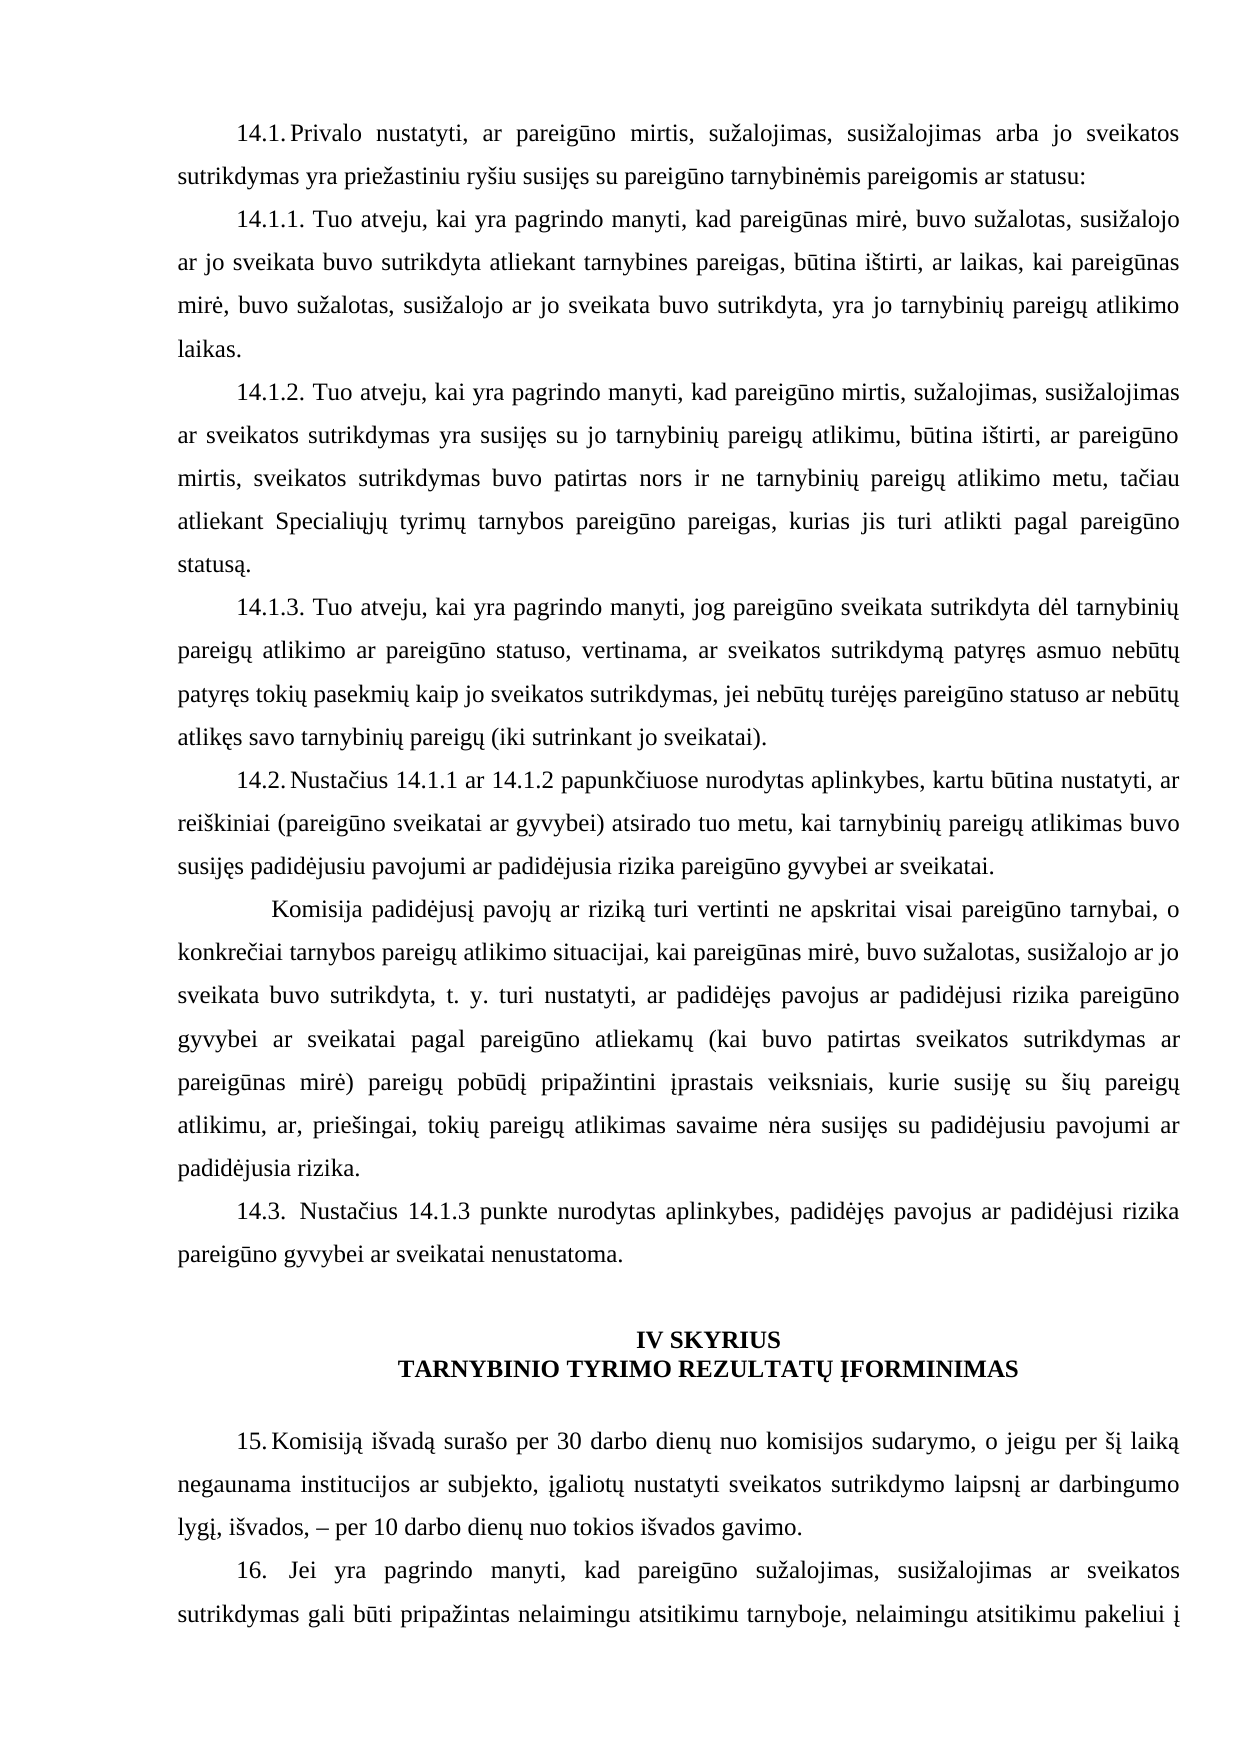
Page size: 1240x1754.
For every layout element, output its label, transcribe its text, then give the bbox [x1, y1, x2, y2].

text TARNYBINIO TYRIMO REZULTATŲ ĮFORMINIMAS [236, 1354, 1181, 1383]
text 16. Jei yra pagrindo manyti, kad pareigūno sužalojimas, susižalojimas ar sveikatos sutrikdymas gali būti pripažintas nelaimingu atsitikimu tarnyboje, nelaimingu atsitikimu pakeliui į [177, 1556, 1181, 1627]
text 14.2. Nustačius 14.1.1 ar 14.1.2 papunkčiuose nurodytas aplinkybes, kartu būtina nustatyti, ar reiškiniai (pareigūno sveikatai ar gyvybei) atsirado tuo metu, kai tarnybinių pareigų atlikimas buvo susijęs padidėjusiu pavojumi ar padidėjusia rizika pareigūno gyvybei ar sveikatai. [177, 765, 1181, 880]
text IV SKYRIUS [236, 1326, 1181, 1354]
text 14.1.2. Tuo atveju, kai yra pagrindo manyti, kad pareigūno mirtis, sužalojimas, susižalojimas ar sveikatos sutrikdymas yra susijęs su jo tarnybinių pareigų atlikimu, būtina ištirti, ar pareigūno mirtis, sveikatos sutrikdymas buvo patirtas nors ir ne tarnybinių pareigų atlikimo metu, tačiau atliekant Specialiųjų tyrimų tarnybos pareigūno pareigas, kurias jis turi atlikti pagal pareigūno statusą. [177, 377, 1181, 578]
text Komisija padidėjusį pavojų ar riziką turi vertinti ne apskritai visai pareigūno tarnybai, o konkrečiai tarnybos pareigų atlikimo situacijai, kai pareigūnas mirė, buvo sužalotas, susižalojo ar jo sveikata buvo sutrikdyta, t. y. turi nustatyti, ar padidėjęs pavojus ar padidėjusi rizika pareigūno gyvybei ar sveikatai pagal pareigūno atliekamų (kai buvo patirtas sveikatos sutrikdymas ar pareigūnas mirė) pareigų pobūdį pripažintini įprastais veiksniais, kurie susiję su šių pareigų atlikimu, ar, priešingai, tokių pareigų atlikimas savaime nėra susijęs su padidėjusiu pavojumi ar padidėjusia rizika. [177, 894, 1181, 1182]
text 14.1.3. Tuo atveju, kai yra pagrindo manyti, jog pareigūno sveikata sutrikdyta dėl tarnybinių pareigų atlikimo ar pareigūno statuso, vertinama, ar sveikatos sutrikdymą patyręs asmuo nebūtų patyręs tokių pasekmių kaip jo sveikatos sutrikdymas, jei nebūtų turėjęs pareigūno statuso ar nebūtų atlikęs savo tarnybinių pareigų (iki sutrinkant jo sveikatai). [177, 592, 1181, 751]
text 14.3. Nustačius 14.1.3 punkte nurodytas aplinkybes, padidėjęs pavojus ar padidėjusi rizika pareigūno gyvybei ar sveikatai nenustatoma. [177, 1196, 1181, 1268]
text 14.1. Privalo nustatyti, ar pareigūno mirtis, sužalojimas, susižalojimas arba jo sveikatos sutrikdymas yra priežastiniu ryšiu susijęs su pareigūno tarnybinėmis pareigomis ar statusu: [177, 118, 1181, 190]
text 14.1.1. Tuo atveju, kai yra pagrindo manyti, kad pareigūnas mirė, buvo sužalotas, susižalojo ar jo sveikata buvo sutrikdyta atliekant tarnybines pareigas, būtina ištirti, ar laikas, kai pareigūnas mirė, buvo sužalotas, susižalojo ar jo sveikata buvo sutrikdyta, yra jo tarnybinių pareigų atlikimo laikas. [177, 204, 1181, 362]
text 15. Komisiją išvadą surašo per 30 darbo dienų nuo komisijos sudarymo, o jeigu per šį laiką negaunama institucijos ar subjekto, įgaliotų nustatyti sveikatos sutrikdymo laipsnį ar darbingumo lygį, išvados, – per 10 darbo dienų nuo tokios išvados gavimo. [177, 1426, 1181, 1541]
